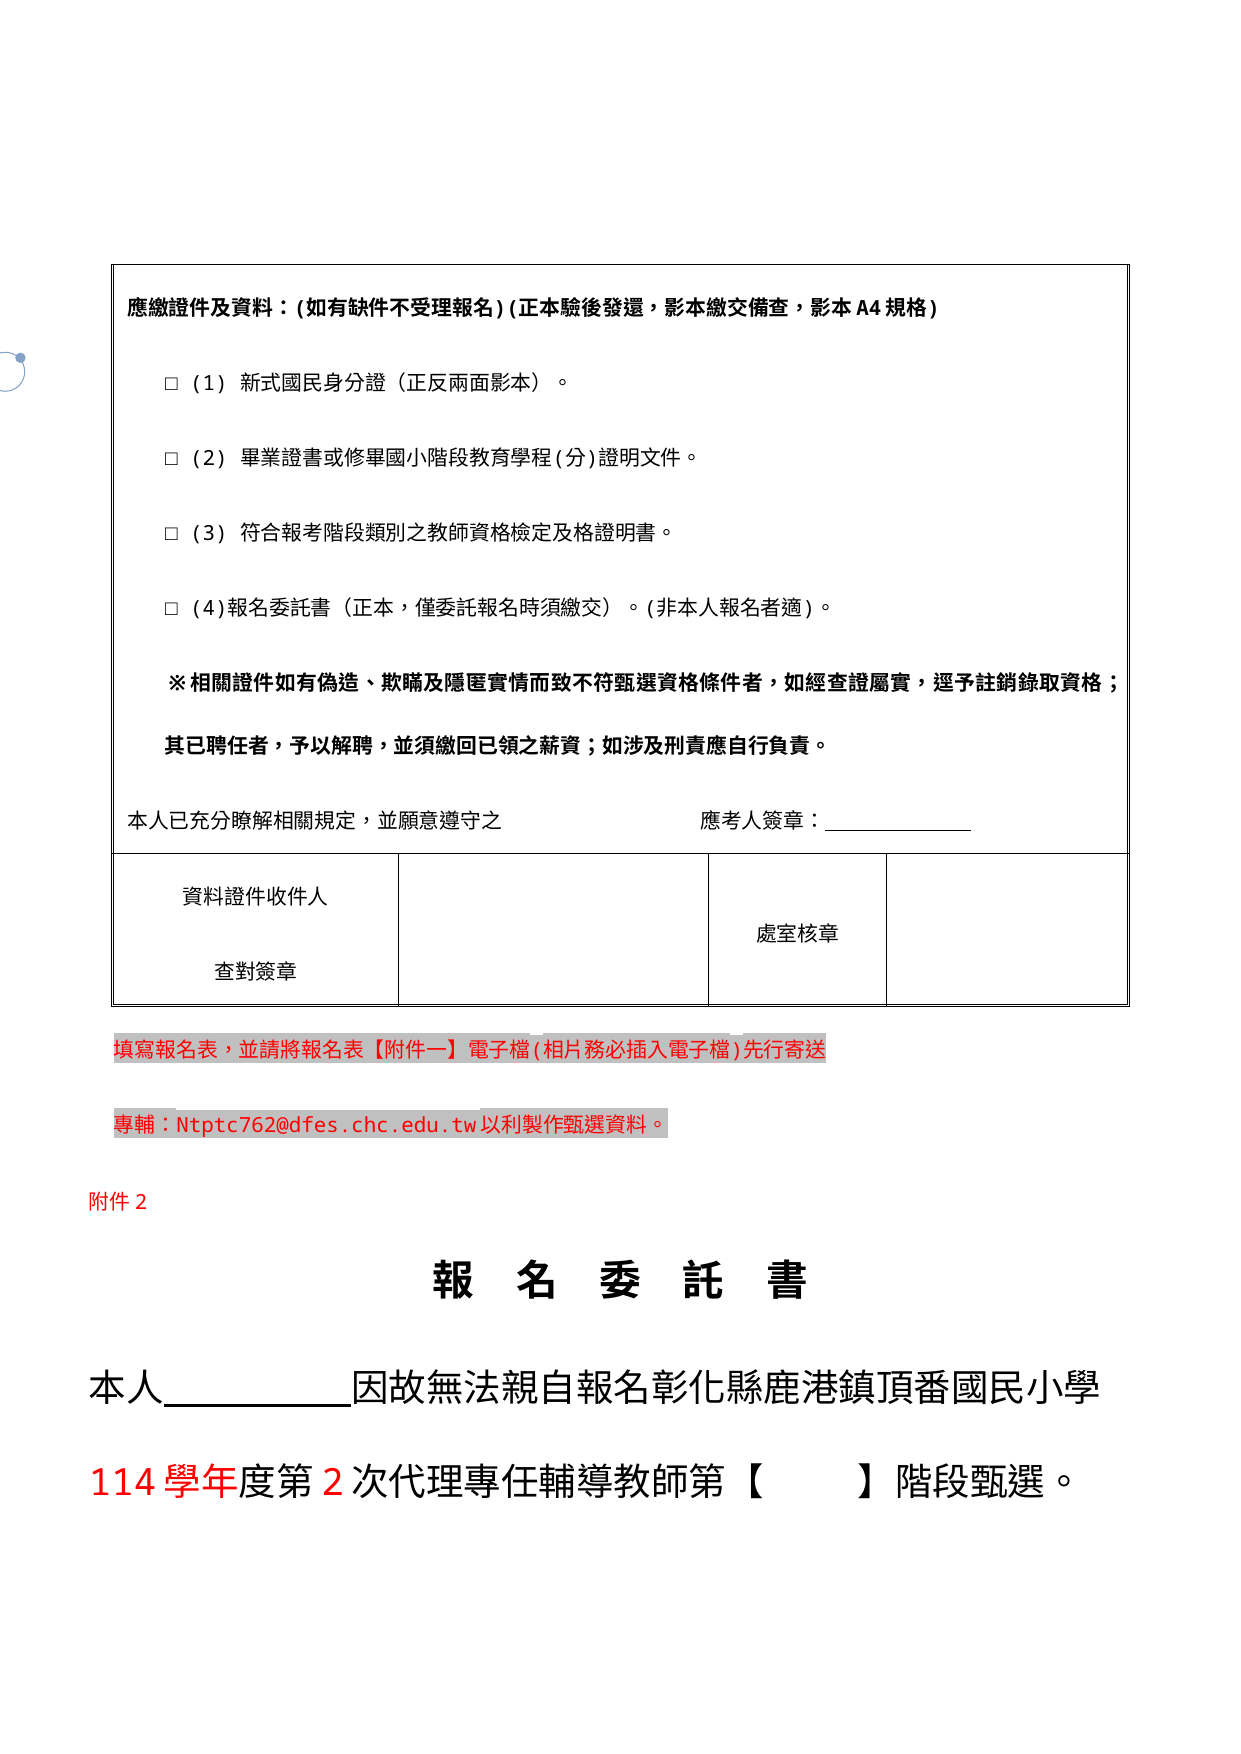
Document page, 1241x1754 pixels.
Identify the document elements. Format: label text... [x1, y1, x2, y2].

table_cell 應繳證件及資料：(如有缺件不受理報名)(正本驗後發還，影本繳交備查，影本A4規格) □ (1) 新式國民身分證（正反兩面影本）。 □ (2) 畢業證書或修畢國小階段教育學程(分)證明文件。 □ (3) 符合報考階段類別之教師資格檢定及格證明書。 □ (4)報名委託書（正本，僅委託報名時須繳交）。(非本人報名者適)。 ※相關證件如有偽造、欺瞞及隱匿實情而致不符甄選資格條件者，如經查證屬實，逕予註銷錄取資格；其已聘任者，予以解聘，並須繳回已領之薪資；如涉及刑責應自行負責。 本人已充分瞭解相關規定，並願意遵守之 應考人簽章： [114, 265, 1127, 852]
text 本人 因故無法親自報名彰化縣鹿港鎮頂番國民小學114學年度第2次代理專任輔導教師第【 】階段甄選。 [89, 1343, 1152, 1499]
text 專輔：Ntptc762@dfes.chc.edu.tw以利製作甄選資料。 [114, 1082, 1152, 1144]
table_cell [887, 854, 1127, 1003]
table_cell 處室核章 [709, 854, 886, 1003]
table_cell 資料證件收件人 查對簽章 [114, 854, 398, 1003]
text 報 名 委 託 書 [89, 1269, 1152, 1302]
table_cell [399, 854, 708, 1003]
text 填寫報名表，並請將報名表【附件一】電子檔(相片務必插入電子檔)先行寄送 [114, 1007, 1152, 1069]
text 附件2 [89, 1157, 1152, 1219]
